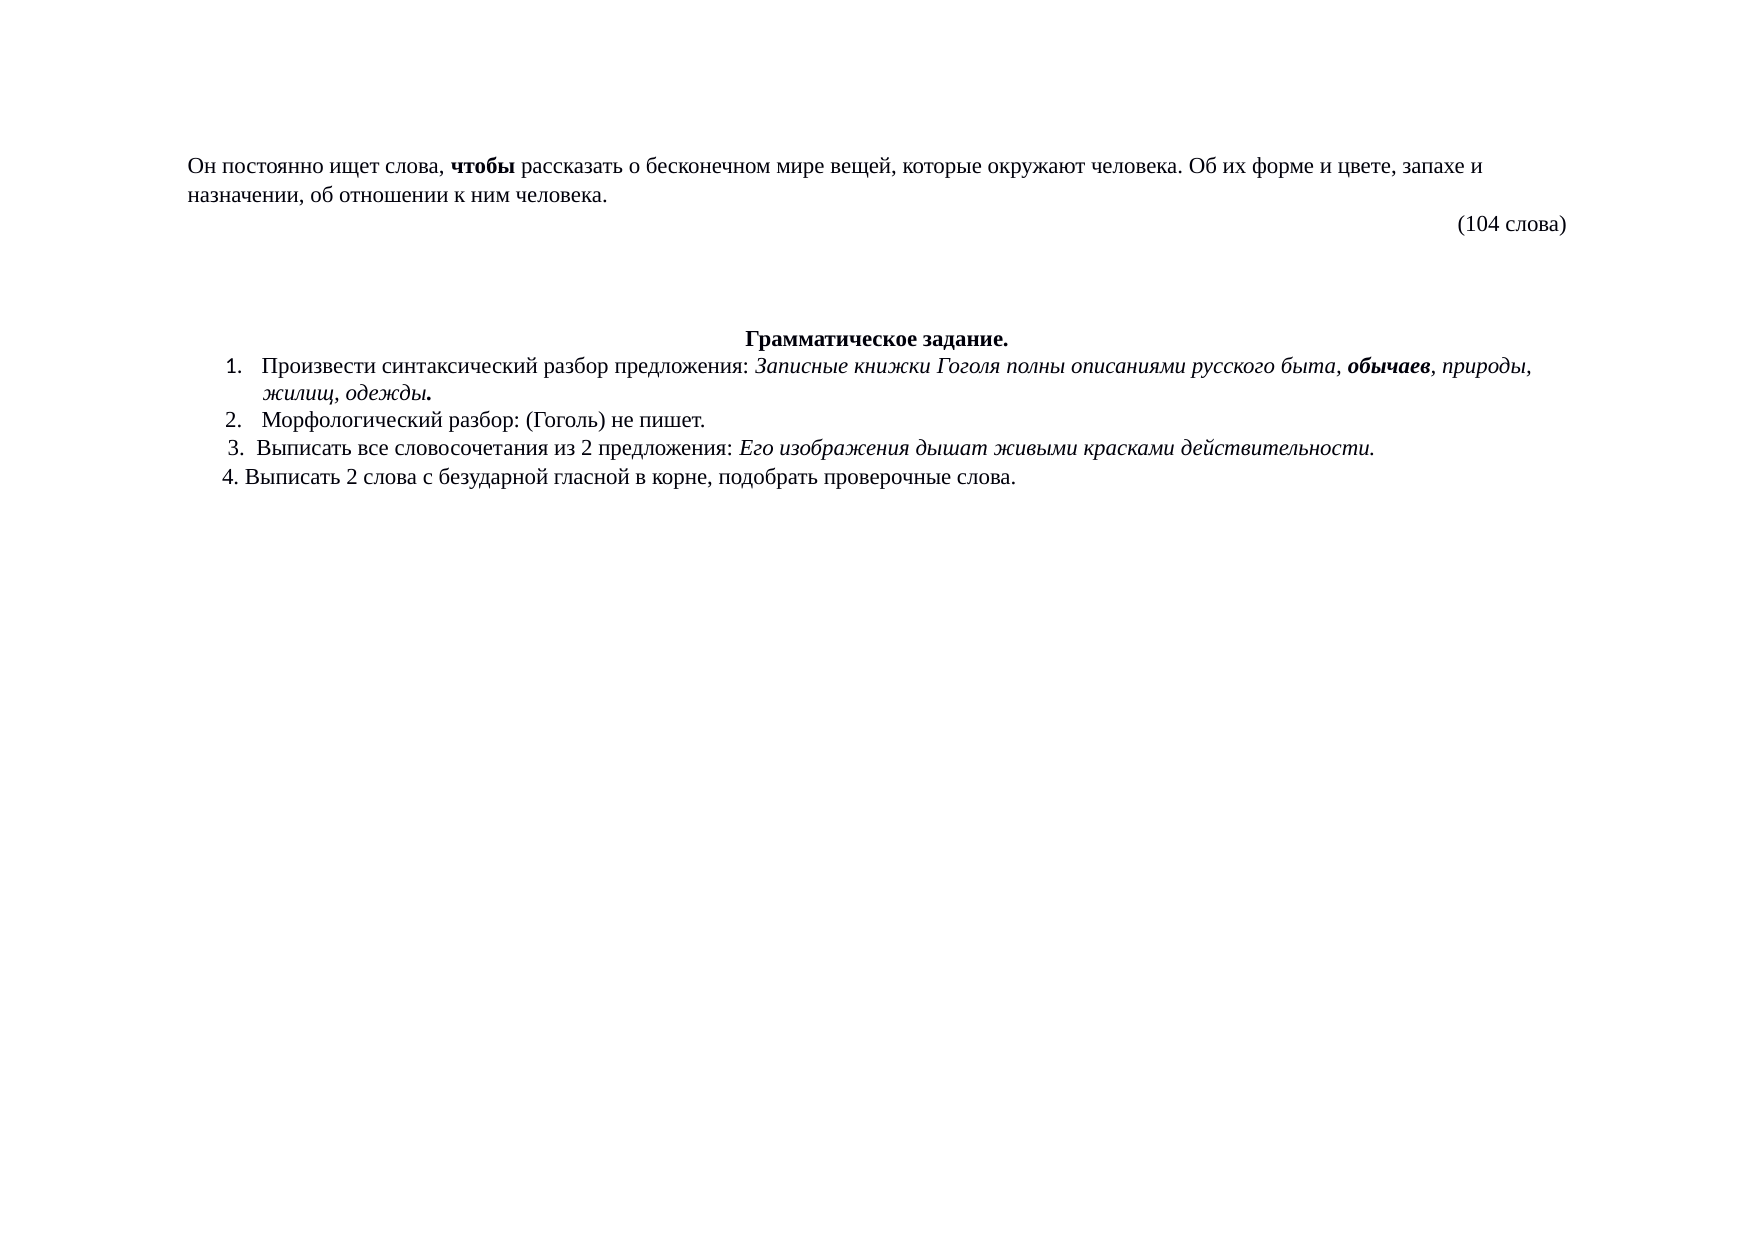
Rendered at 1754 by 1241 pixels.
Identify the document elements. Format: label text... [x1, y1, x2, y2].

text Грамматическое задание. [187, 322, 1566, 351]
list Морфологический разбор: (Гоголь) не пишет. [225, 406, 1566, 432]
text (104 слова) [187, 207, 1566, 236]
text Он постоянно ищет слова, чтобы рассказать о бесконечном мире вещей, которые окружают человека. Об их форме и цвете, запахе и назначении, об отношении к ним человека. [187, 150, 1566, 207]
text 3. Выписать все словосочетания из 2 предложения: Его изображения дышат живыми красками действительности. [187, 432, 1566, 461]
text 4. Выписать 2 слова с безударной гласной в корне, подобрать проверочные слова. [187, 461, 1566, 489]
list Произвести синтаксический разбор предложения: Записные книжки Гоголя полны описаниями русского быта, обычаев, природы, жилищ, одежды. [225, 351, 1566, 406]
